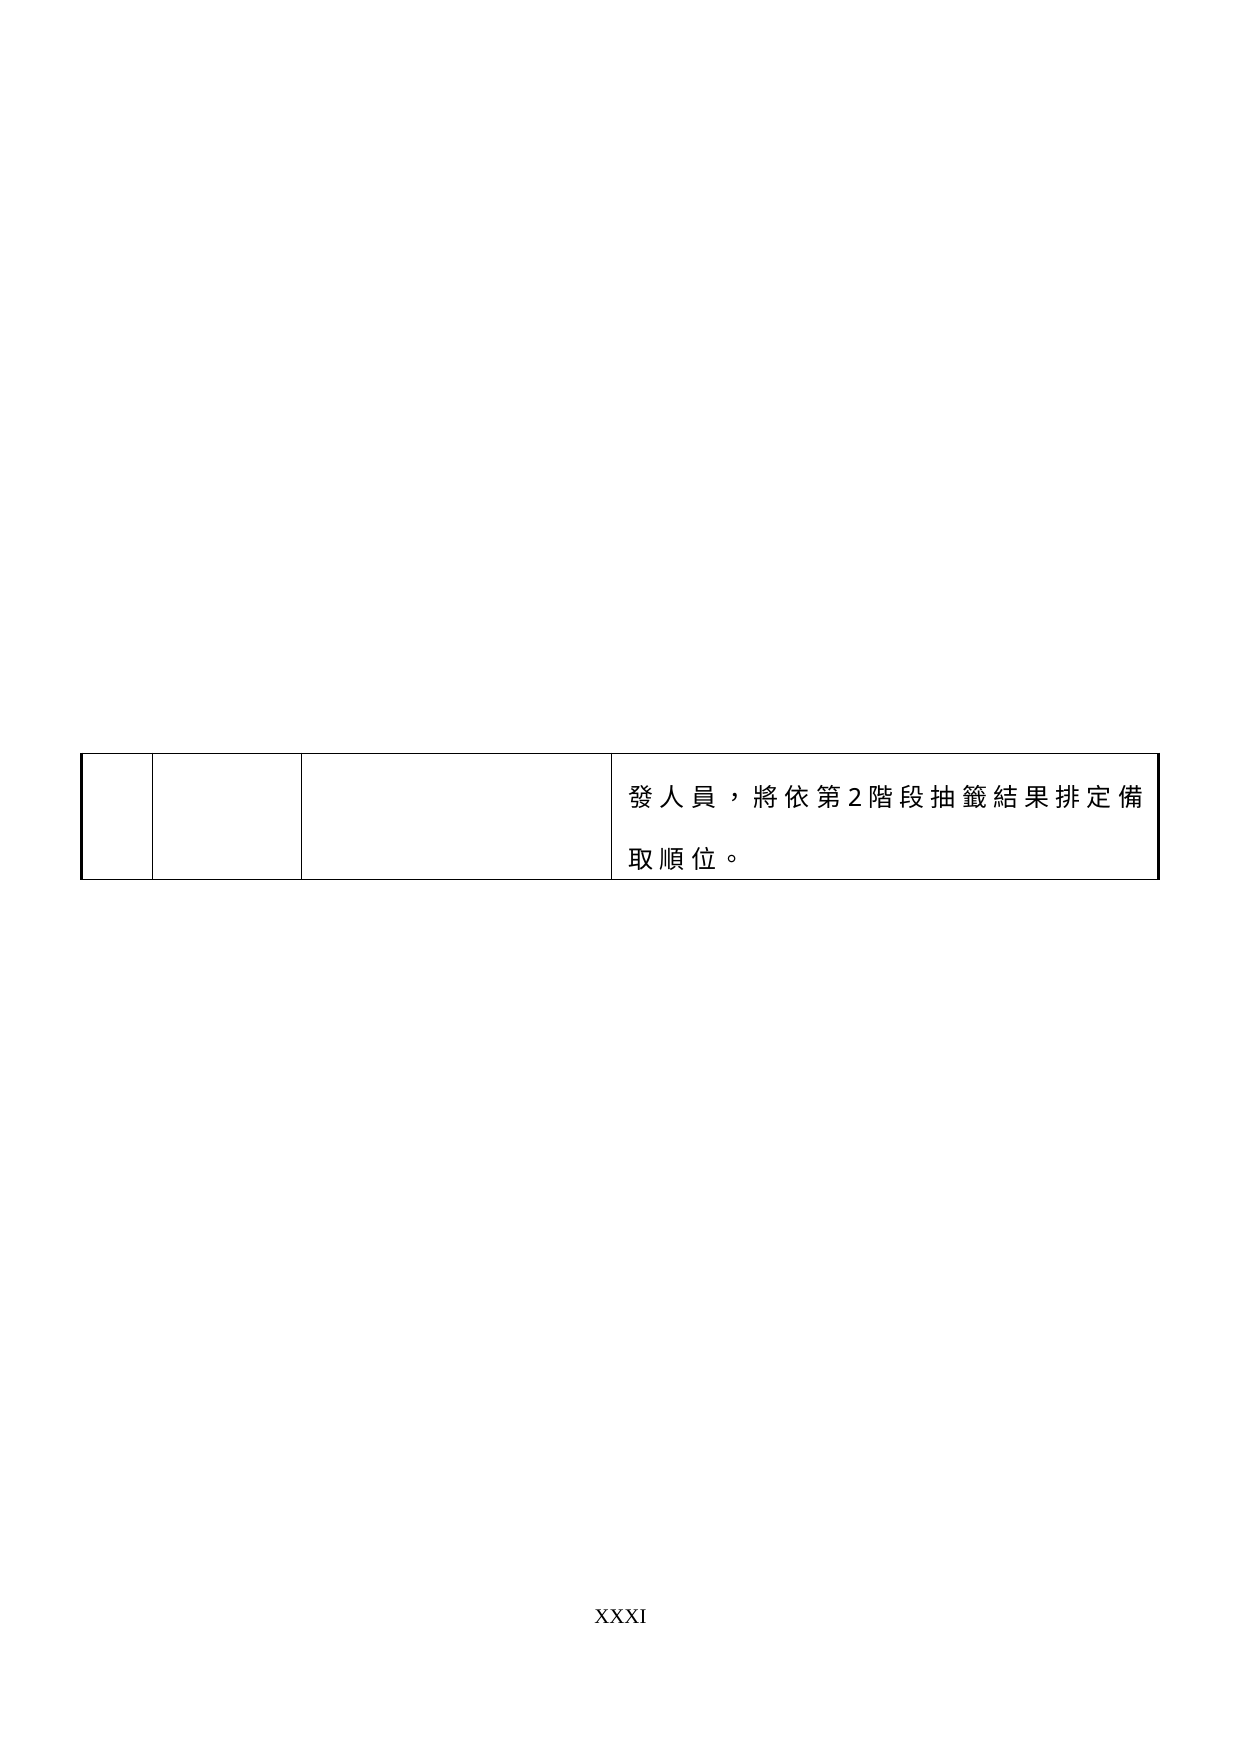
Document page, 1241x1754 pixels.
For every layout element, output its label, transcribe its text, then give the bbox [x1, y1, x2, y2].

table_cell [153, 754, 301, 878]
table_cell [302, 754, 611, 878]
table_cell [83, 754, 152, 878]
table_cell 發人員，將依第2階段抽籤結果排定備取順位。 [612, 754, 1157, 878]
